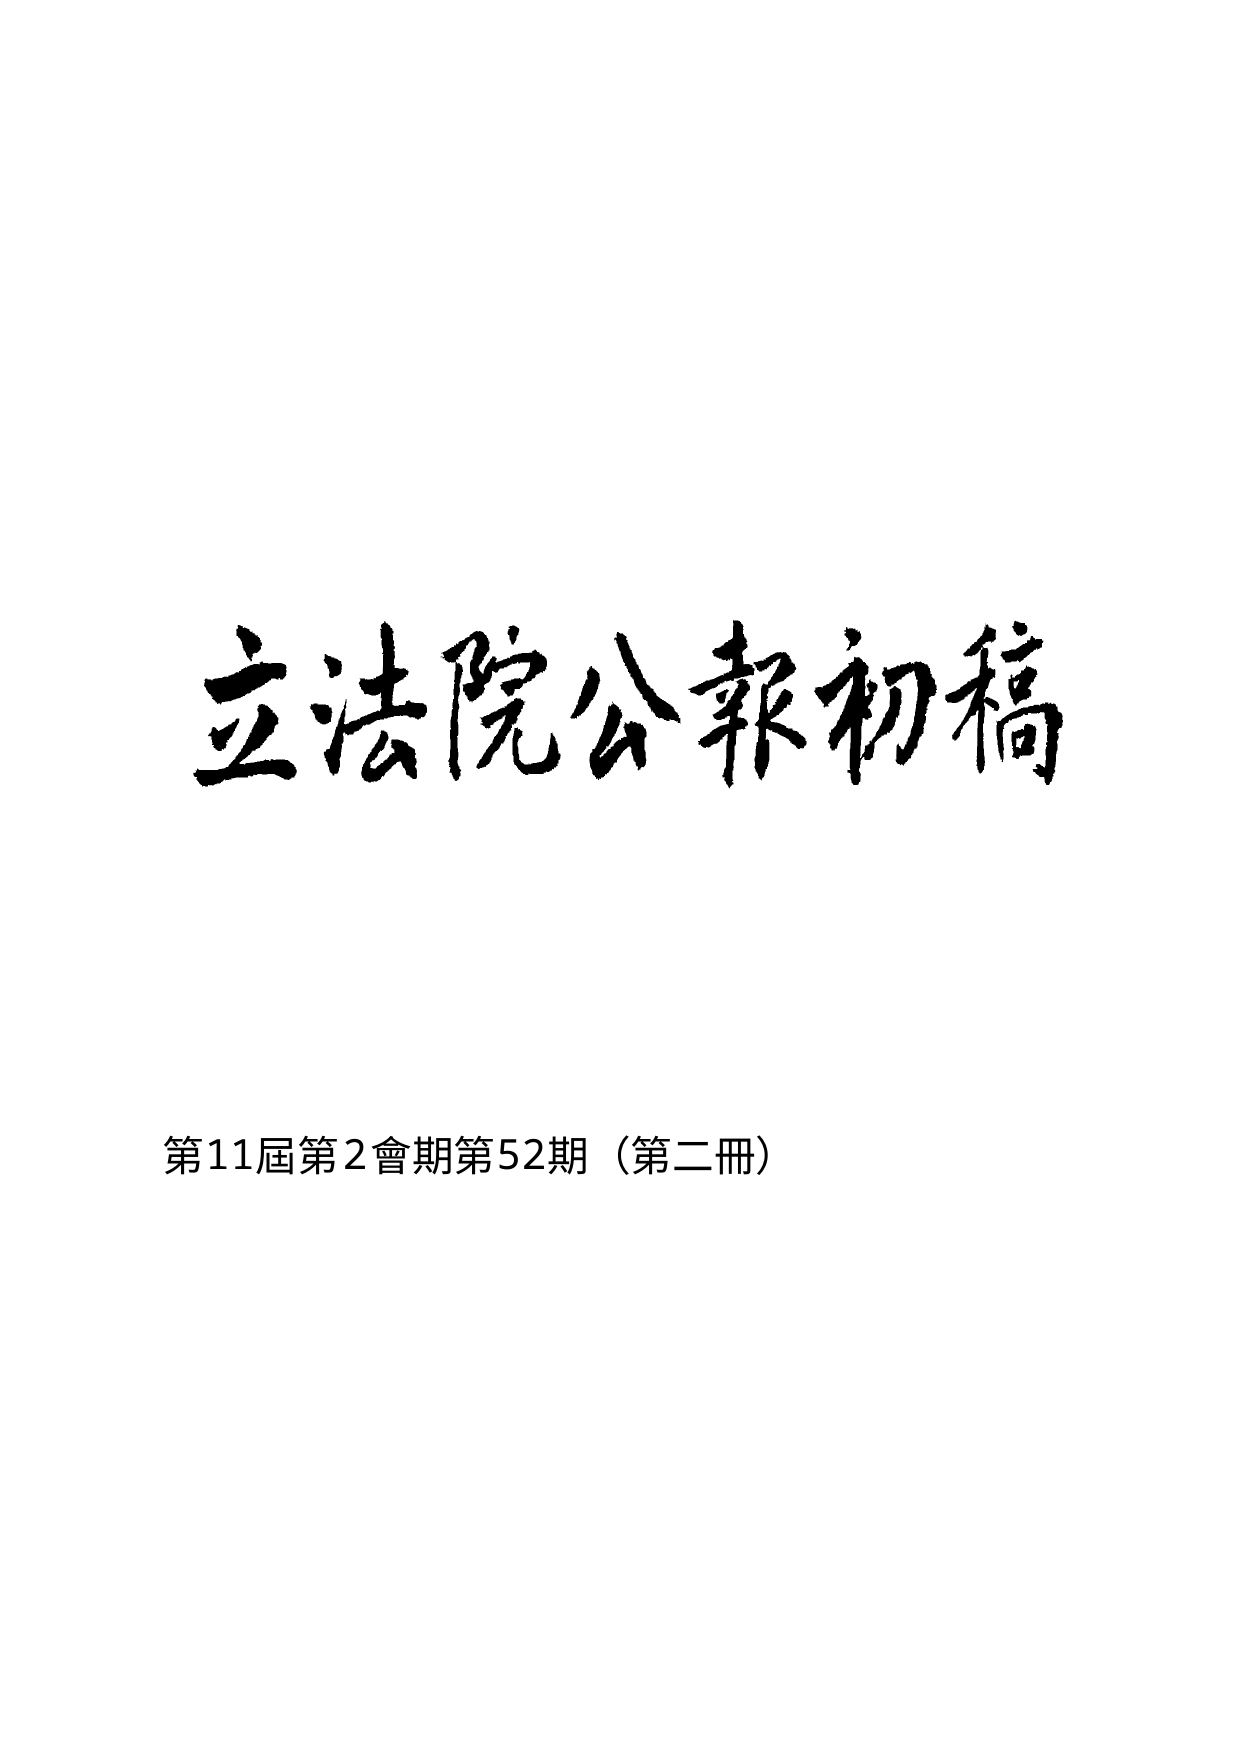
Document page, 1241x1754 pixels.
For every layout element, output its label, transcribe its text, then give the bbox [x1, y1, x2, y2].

table_header [151, 406, 1098, 902]
table_header 第11屆第2會期第52期（第二冊） [151, 1089, 825, 1234]
